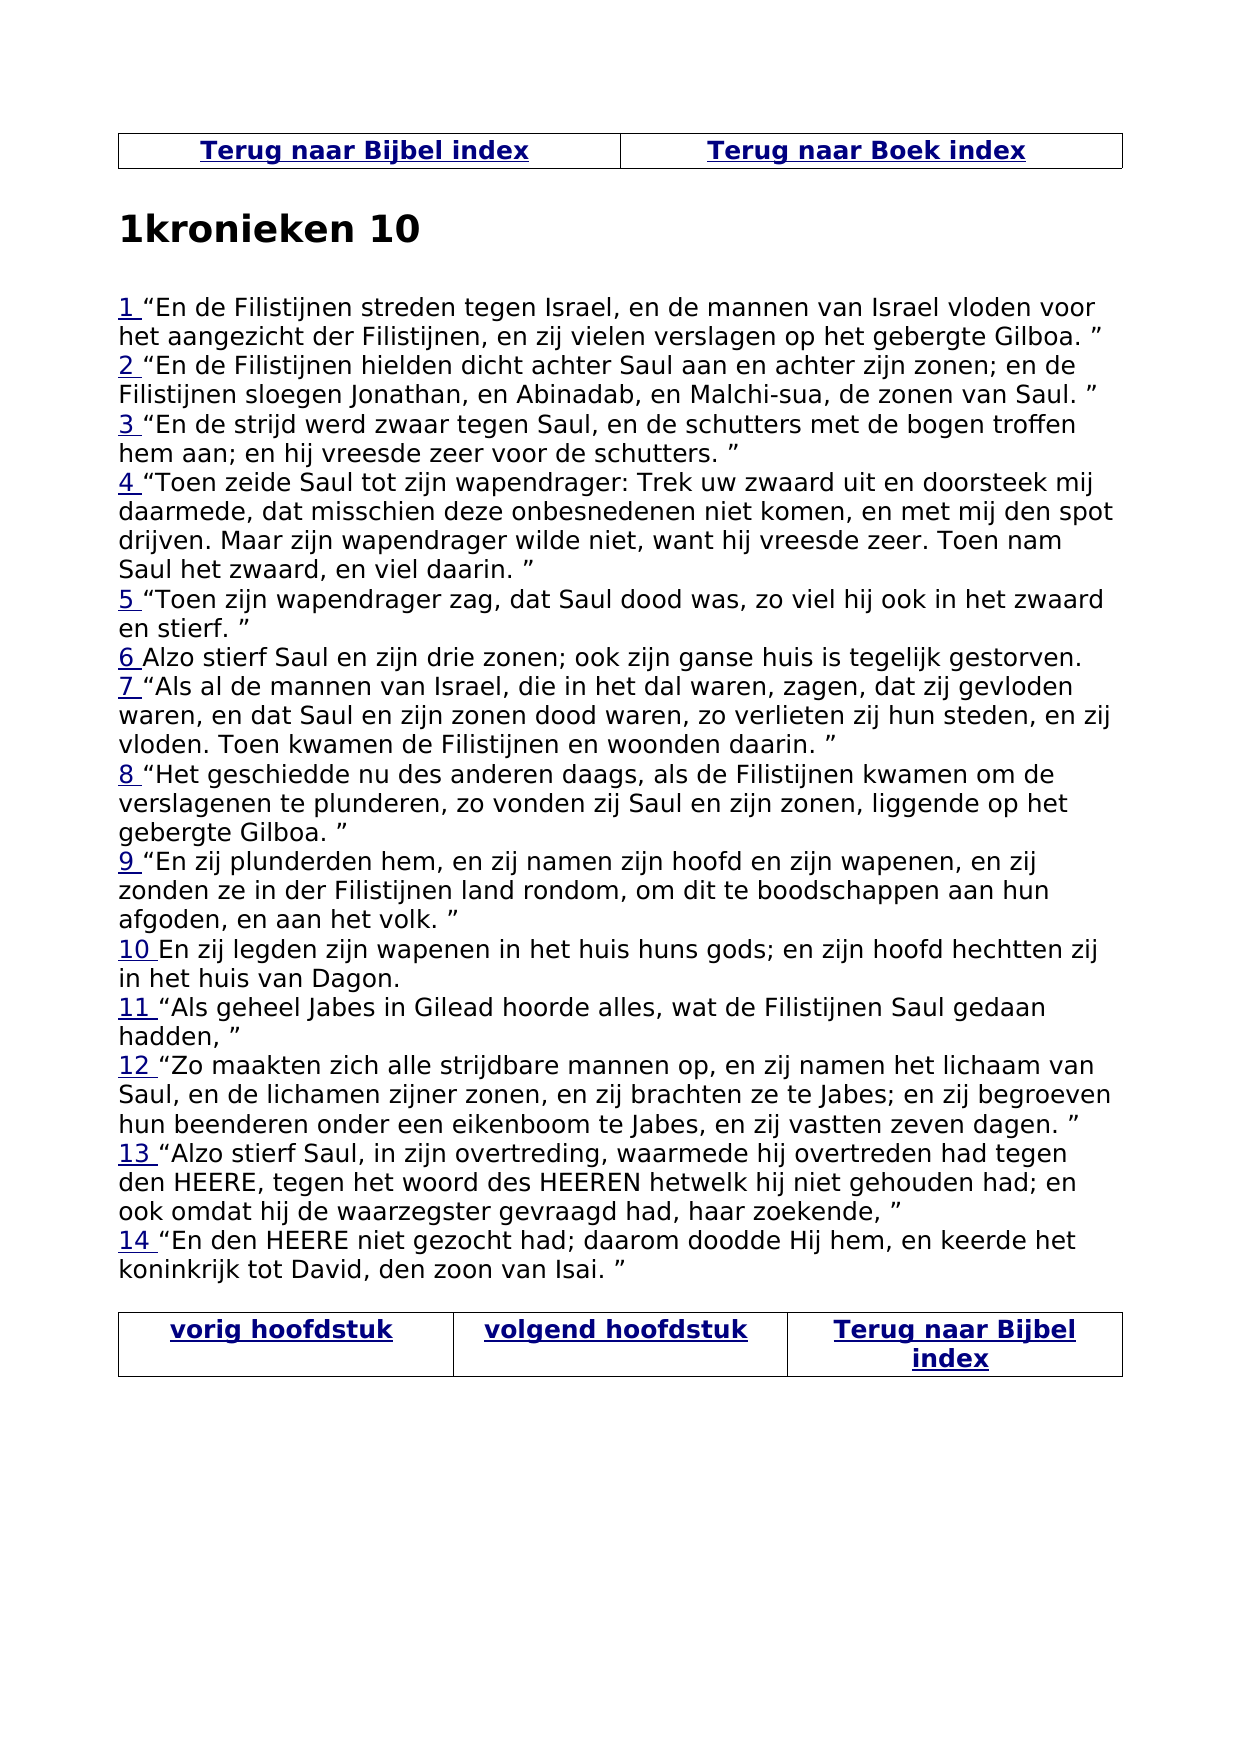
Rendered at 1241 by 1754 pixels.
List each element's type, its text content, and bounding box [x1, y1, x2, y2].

table_header volgend hoofdstuk [454, 1313, 787, 1376]
table_header vorig hoofdstuk [119, 1313, 453, 1376]
table_header Terug naar Bijbel index [119, 134, 620, 168]
table_header Terug naar Boek index [621, 134, 1122, 168]
subtitle 1kronieken 10 [118, 208, 1122, 252]
table_header Terug naar Bijbel index [788, 1313, 1122, 1376]
text 1 “En de Filistijnen streden tegen Israel, en de mannen van Israel vloden voor het aangezicht der Filistijnen, en zij vielen verslagen op het gebergte Gilboa. ” 2 “En de Filistijnen hielden dicht achter Saul aan en achter zijn zonen; en de Filistijnen sloegen Jonathan, en Abinadab, en Malchi-sua, de zonen van Saul. ” 3 “En de strijd werd zwaar tegen Saul, en de schutters met de bogen troffen hem aan; en hij vreesde zeer voor de schutters. ” 4 “Toen zeide Saul tot zijn wapendrager: Trek uw zwaard uit en doorsteek mij daarmede, dat misschien deze onbesnedenen niet komen, en met mij den spot drijven. Maar zijn wapendrager wilde niet, want hij vreesde zeer. Toen nam Saul het zwaard, en viel daarin. ” 5 “Toen zijn wapendrager zag, dat Saul dood was, zo viel hij ook in het zwaard en stierf. ” 6 Alzo stierf Saul en zijn drie zonen; ook zijn ganse huis is tegelijk gestorven. 7 “Als al de mannen van Israel, die in het dal waren, zagen, dat zij gevloden waren, en dat Saul en zijn zonen dood waren, zo verlieten zij hun steden, en zij vloden. Toen kwamen de Filistijnen en woonden daarin. ” 8 “Het geschiedde nu des anderen daags, als de Filistijnen kwamen om de verslagenen te plunderen, zo vonden zij Saul en zijn zonen, liggende op het gebergte Gilboa. ” 9 “En zij plunderden hem, en zij namen zijn hoofd en zijn wapenen, en zij zonden ze in der Filistijnen land rondom, om dit te boodschappen aan hun afgoden, en aan het volk. ” 10 En zij legden zijn wapenen in het huis huns gods; en zijn hoofd hechtten zij in het huis van Dagon. 11 “Als geheel Jabes in Gilead hoorde alles, wat de Filistijnen Saul gedaan hadden, ” 12 “Zo maakten zich alle strijdbare mannen op, en zij namen het lichaam van Saul, en de lichamen zijner zonen, en zij brachten ze te Jabes; en zij begroeven hun beenderen onder een eikenboom te Jabes, en zij vastten zeven dagen. ” 13 “Alzo stierf Saul, in zijn overtreding, waarmede hij overtreden had tegen den HEERE, tegen het woord des HEEREN hetwelk hij niet gehouden had; en ook omdat hij de waarzegster gevraagd had, haar zoekende, ” 14 “En den HEERE niet gezocht had; daarom doodde Hij hem, en keerde het koninkrijk tot David, den zoon van Isai. ” [118, 264, 1122, 1285]
